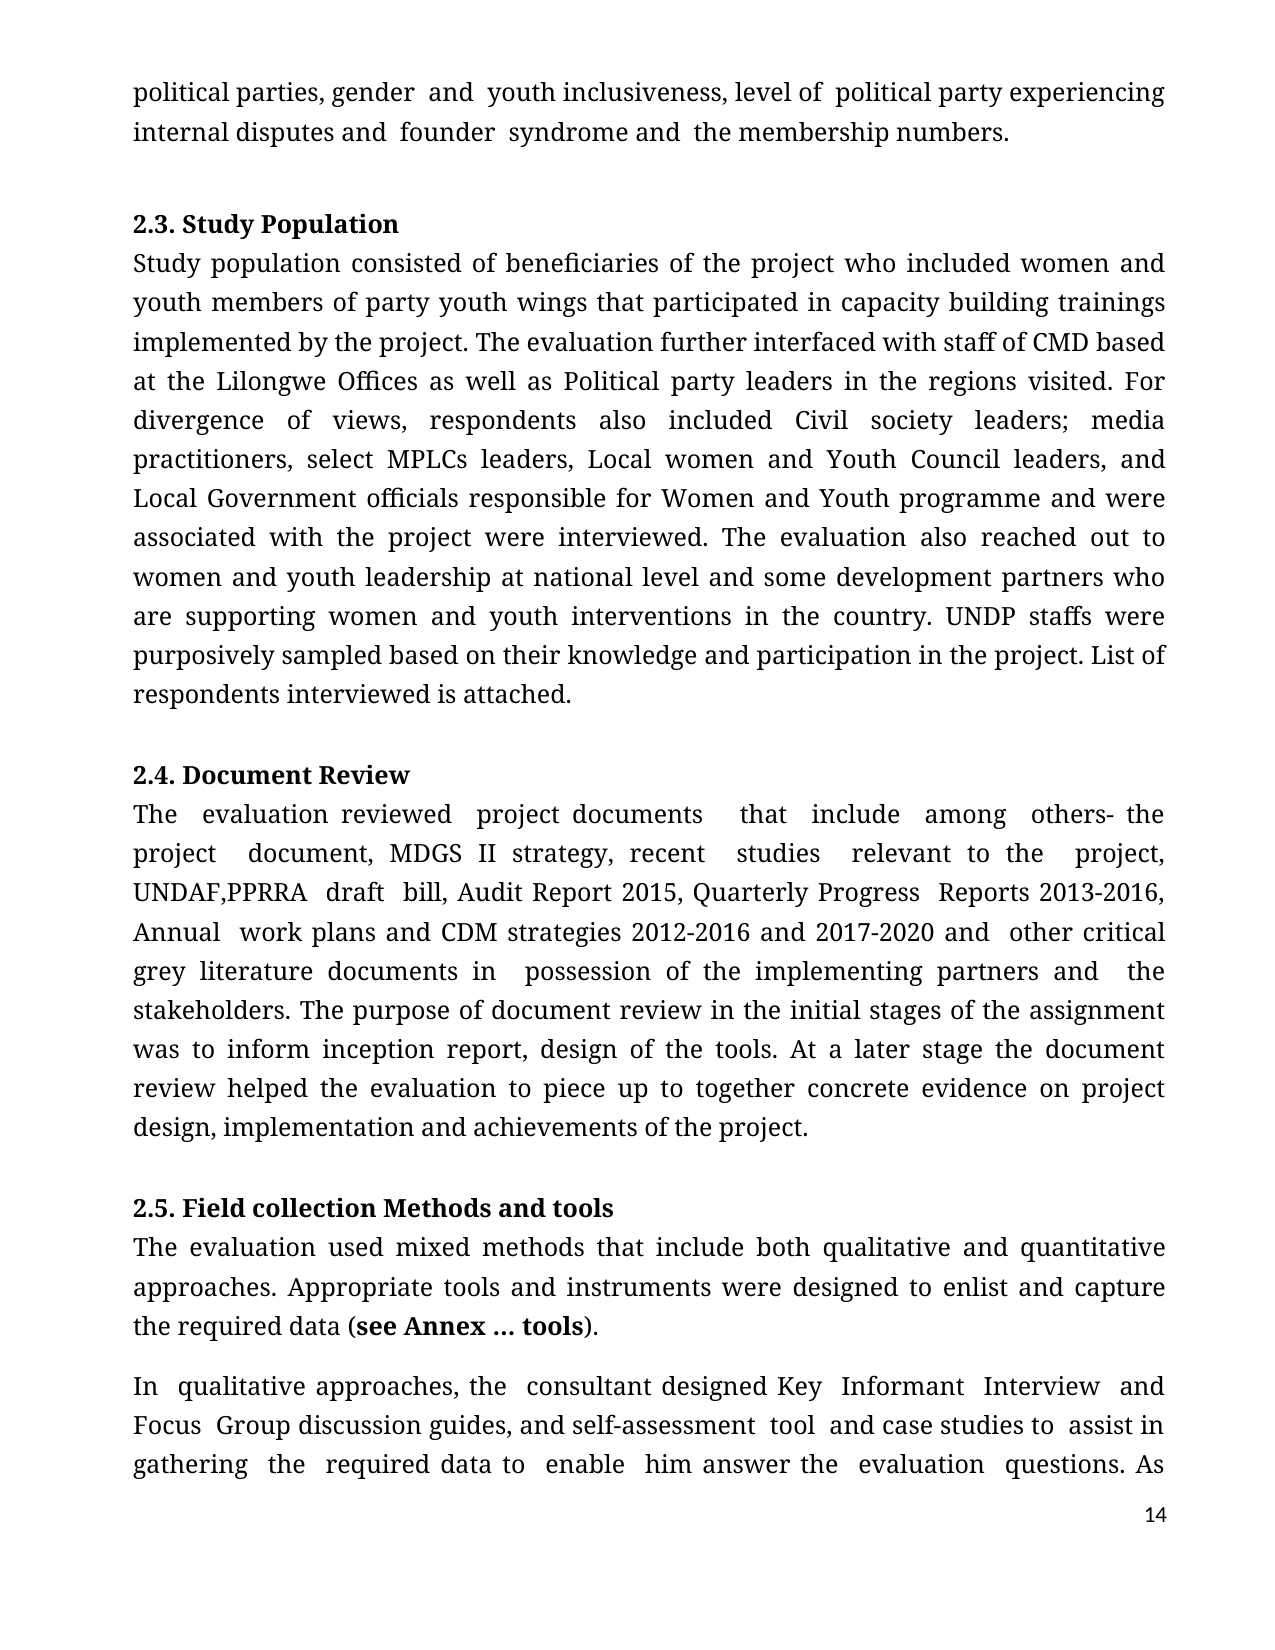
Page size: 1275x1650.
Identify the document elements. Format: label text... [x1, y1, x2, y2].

subtitle 2.5. Field collection Methods and tools [133, 1191, 1167, 1225]
text The evaluation reviewed project documents that include among others- the project document, MDGS II strategy, recent studies relevant to the project, UNDAF,PPRRA draft bill, Audit Report 2015, Quarterly Progress Reports 2013-2016, Annual work plans and CDM strategies 2012-2016 and 2017-2020 and other critical grey literature documents in possession of the implementing partners and the stakeholders. The purpose of document review in the initial stages of the assignment was to inform inception report, design of the tools. At a later stage the document review helped the evaluation to piece up to together concrete evidence on project design, implementation and achievements of the project. [133, 797, 1167, 1144]
text In qualitative approaches, the consultant designed Key Informant Interview and Focus Group discussion guides, and self-assessment tool and case studies to assist in gathering the required data to enable him answer the evaluation questions. As [133, 1368, 1167, 1481]
text political parties, gender and youth inclusiveness, level of political party experiencing internal disputes and founder syndrome and the membership numbers. [133, 75, 1167, 148]
text The evaluation used mixed methods that include both qualitative and quantitative approaches. Appropriate tools and instruments were designed to enlist and capture the required data (see Annex … tools). [133, 1230, 1167, 1342]
text Study population consisted of beneficiaries of the project who included women and youth members of party youth wings that participated in capacity building trainings implemented by the project. The evaluation further interfaced with staff of CMD based at the Lilongwe Offices as well as Political party leaders in the regions visited. For divergence of views, respondents also included Civil society leaders; media practitioners, select MPLCs leaders, Local women and Youth Council leaders, and Local Government officials responsible for Women and Youth programme and were associated with the project were interviewed. The evaluation also reached out to women and youth leadership at national level and some development partners who are supporting women and youth interventions in the country. UNDP staffs were purposively sampled based on their knowledge and participation in the project. List of respondents interviewed is attached. [133, 246, 1167, 711]
subtitle 2.3. Study Population [133, 207, 1167, 241]
subtitle 2.4. Document Review [133, 758, 1167, 792]
